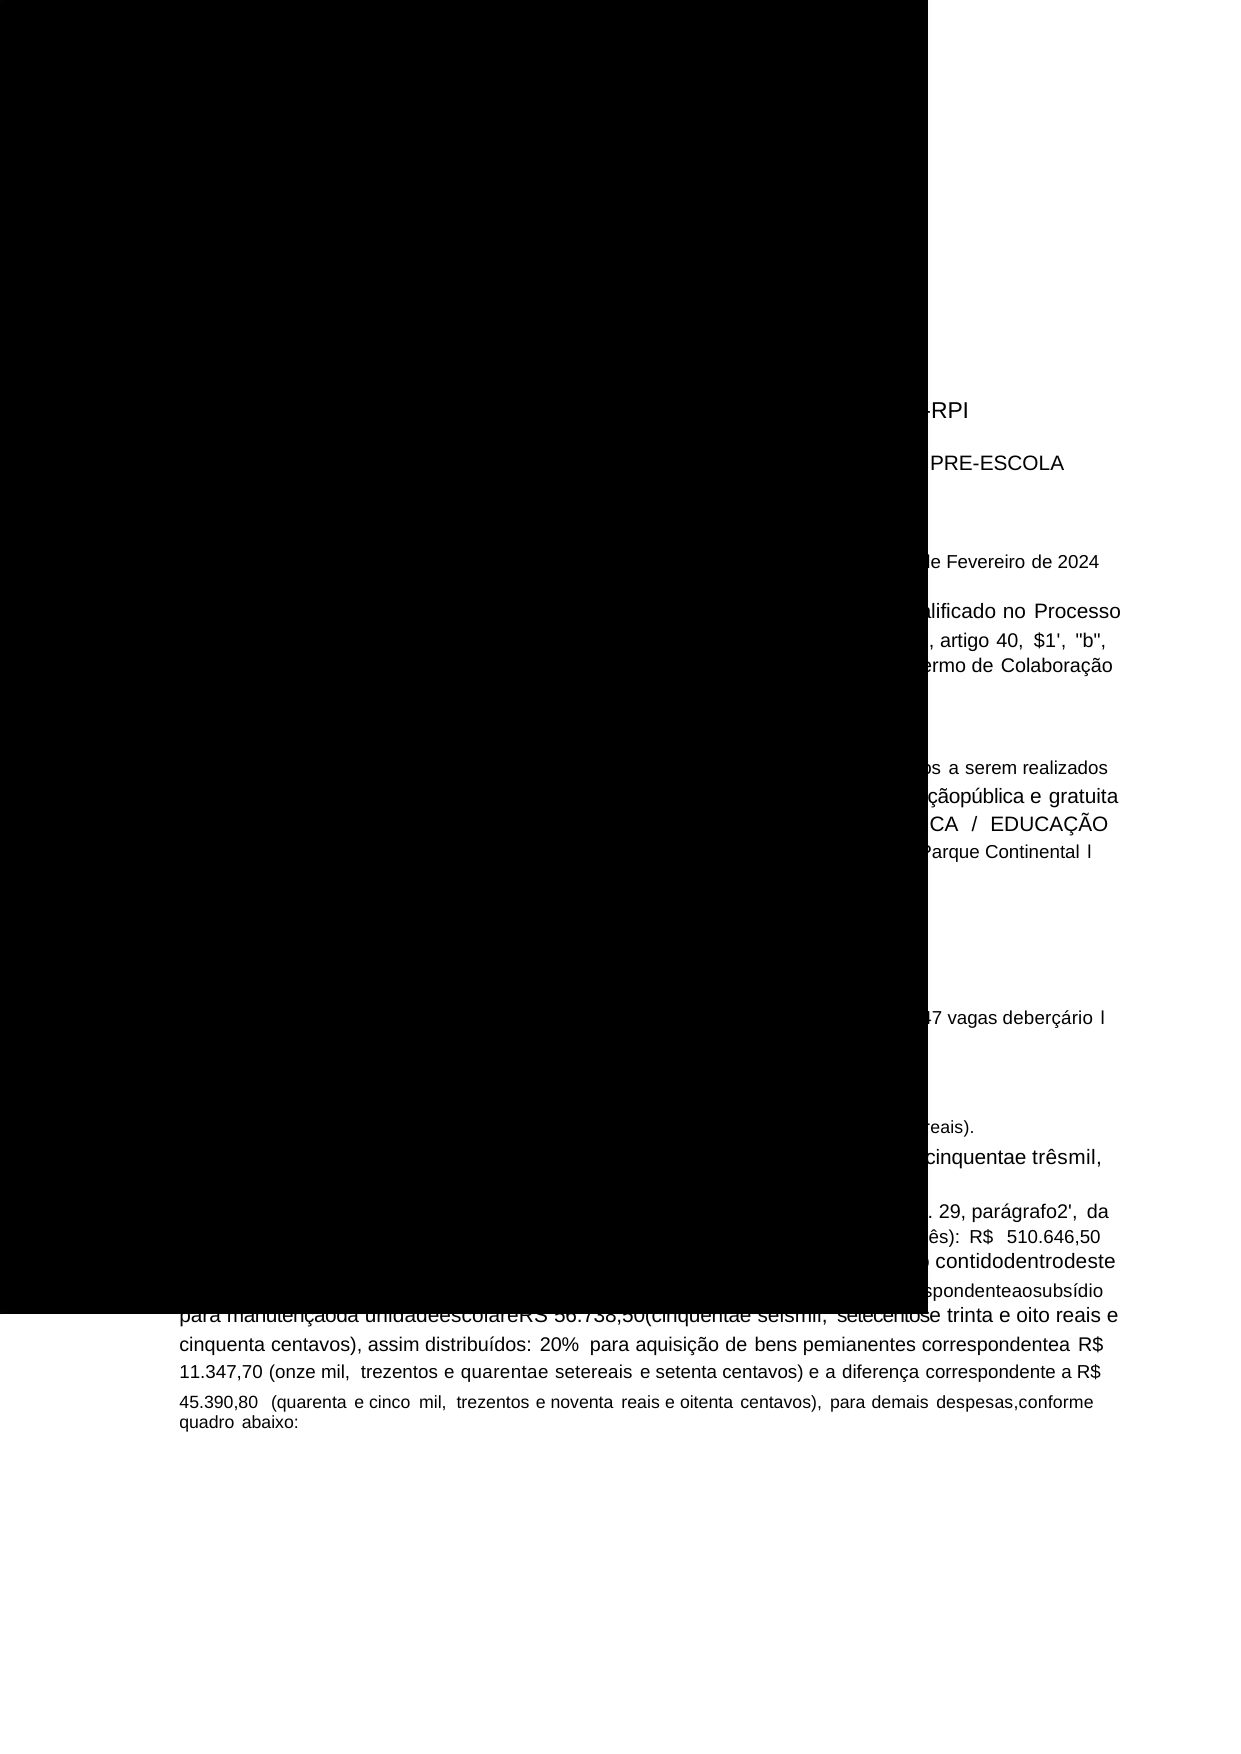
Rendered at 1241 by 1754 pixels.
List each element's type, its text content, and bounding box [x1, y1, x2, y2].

text novecentos e oito reais). [181, 1165, 407, 1185]
text MODALIDADE: EDUCAÇÃO BÁSICA / EDUCAÇÃO INFANTIL - CRECHE E PRE-ESCOLA [189, 452, 1088, 475]
text 3.7. VALOR MENSAL: R$ 113.477,00 (cento e treze mil, quatrocentos e setenta e setereais). [181, 1117, 1001, 1137]
text 4 [179, 1392, 214, 1412]
text prestadapela Rede Municipal de Guarulhos,na modalidade"EDUCAÇÃO BÁSICA / EDUCAÇÃO [185, 812, 1136, 836]
text 5.390,80 (quarenta e cinco mil, trezentos e noventa reais e oitenta centavos), para demais despesas,conforme [214, 1392, 1122, 1412]
text As cláusulas e subcláusulasadiantepassama vigorar com a seguinte redação [254, 925, 928, 946]
text 3 [181, 1146, 193, 1165]
text dez horas diárias), sendo 47 vagas deberçário l [692, 1008, 1125, 1029]
text quadro abaixo: [179, 1413, 1122, 1433]
text cinquenta centavos), assim distribuídos: 20% para aquisição de bens pemianentes correspondentea R$ [179, 1334, 1123, 1356]
text 1.347,70 (onze mil, trezentos e quarentae setereais e setenta centavos) e a diferença correspondente a R$ [189, 1362, 1122, 1383]
picture [0, 0, 1241, 1754]
text Acerto na Demanda a partir de Fevereiro de 2024 [679, 552, 1119, 573]
text ( ) [183, 1052, 637, 1074]
text PROCESSO ADMINISTRATIVO: [187, 474, 505, 496]
text 3.3. ATENDIMENTO: [183, 1002, 385, 1023]
text TERMO DE APOSTILAMENTO N' OI [421, 364, 994, 393]
text 3.9. VALOR DO REPASSE QUADRiMESTRAL (Liberada em Maio -- confomte art. 29, parágrafo2', da [179, 1201, 1128, 1223]
text e/ou 11;72 vagas de matemal e 21 vagas de estágio. [183, 1032, 637, 1052]
text Art }' [185, 913, 256, 935]
text O Secretário de Educação, Alex Viterale de Sousa,devidamentequalificado no Processo [277, 600, 1145, 623]
text , [62, 1102, 67, 1120]
text Administrativo citado, em conformidade com o contido na Portaria n' 063/2021-SE, artigo 40, $1', "b", [187, 630, 1139, 652]
text FINALIDADE DO TERMO DE APOSTILAMENTO: [187, 552, 671, 573]
text .8. VALOR DO REPASSE QUADRiMESTRAL: R$ 453.908,00(quatrocentose cinquentae trêsmil, [193, 1146, 1124, 1169]
text para manutençãoda unidadeescolareRS 56.738,50(cinquentae seismil, setecentose trinta e oito reais e [179, 1304, 1126, 1327]
text promove o presenteTERMO DE APOSTILAMENTO a Hm de fazer constarno Termo de Colaboração [187, 655, 1139, 677]
text OBJETO: "A colaboração técnica e Êmanceiravisando disciplinar os esforços conjuntos a serem realizados [185, 758, 1136, 779]
text '''\ [67, 1102, 106, 1120]
text INFANTIL - CRECHE e PRE-ESCOLA", na Unidade sito a Rua Trinta e Seten' 09 -- Parque Continental l [185, 841, 1110, 862]
text Portaria n' 063/2021-SE - com acréscimo de 50% do valor correspondente a 01 mês): R$ 510.646,50 [181, 1227, 1132, 1248]
text pelo Município e pela Instituição,para o desenvolvimentocomplementarda educaçãopública e gratuita [185, 785, 1136, 808]
text PREFEITURADEGUARULHOS [448, 276, 839, 306]
text 003124/202] -SEBE-RPI, o que segue: [187, 681, 535, 702]
text AO TERMO DE COLABOjtAÇÃO N' 003124/2021-PESE-RPI [294, 398, 994, 424]
text PARTICIPES: Município de Guarulhos e Associação Beneficente São Frutuoso [187, 502, 913, 523]
text 1 [179, 1362, 189, 1383]
text (...) [189, 944, 244, 967]
text (quinhentose dez mil, seiscentose quarentae seisreaise cinquentacentavos),sendoo contidodentrodeste [181, 1250, 1132, 1273]
text ]40 crianças(carga horária de lO [394, 1002, 694, 1023]
text 34.949/202] [510, 474, 640, 496]
text valor: R$ 453.908,00 (quatrocentose cinquenta etrêsmil, novecentos eoito reais) correspondenteaosubsídio [179, 1281, 1126, 1302]
text Guaruihos -- SP CNPJ: 02.234.802/0001-gl ." [185, 862, 1110, 883]
text SECRETARIADEEDUCAÇÃO [456, 310, 839, 339]
